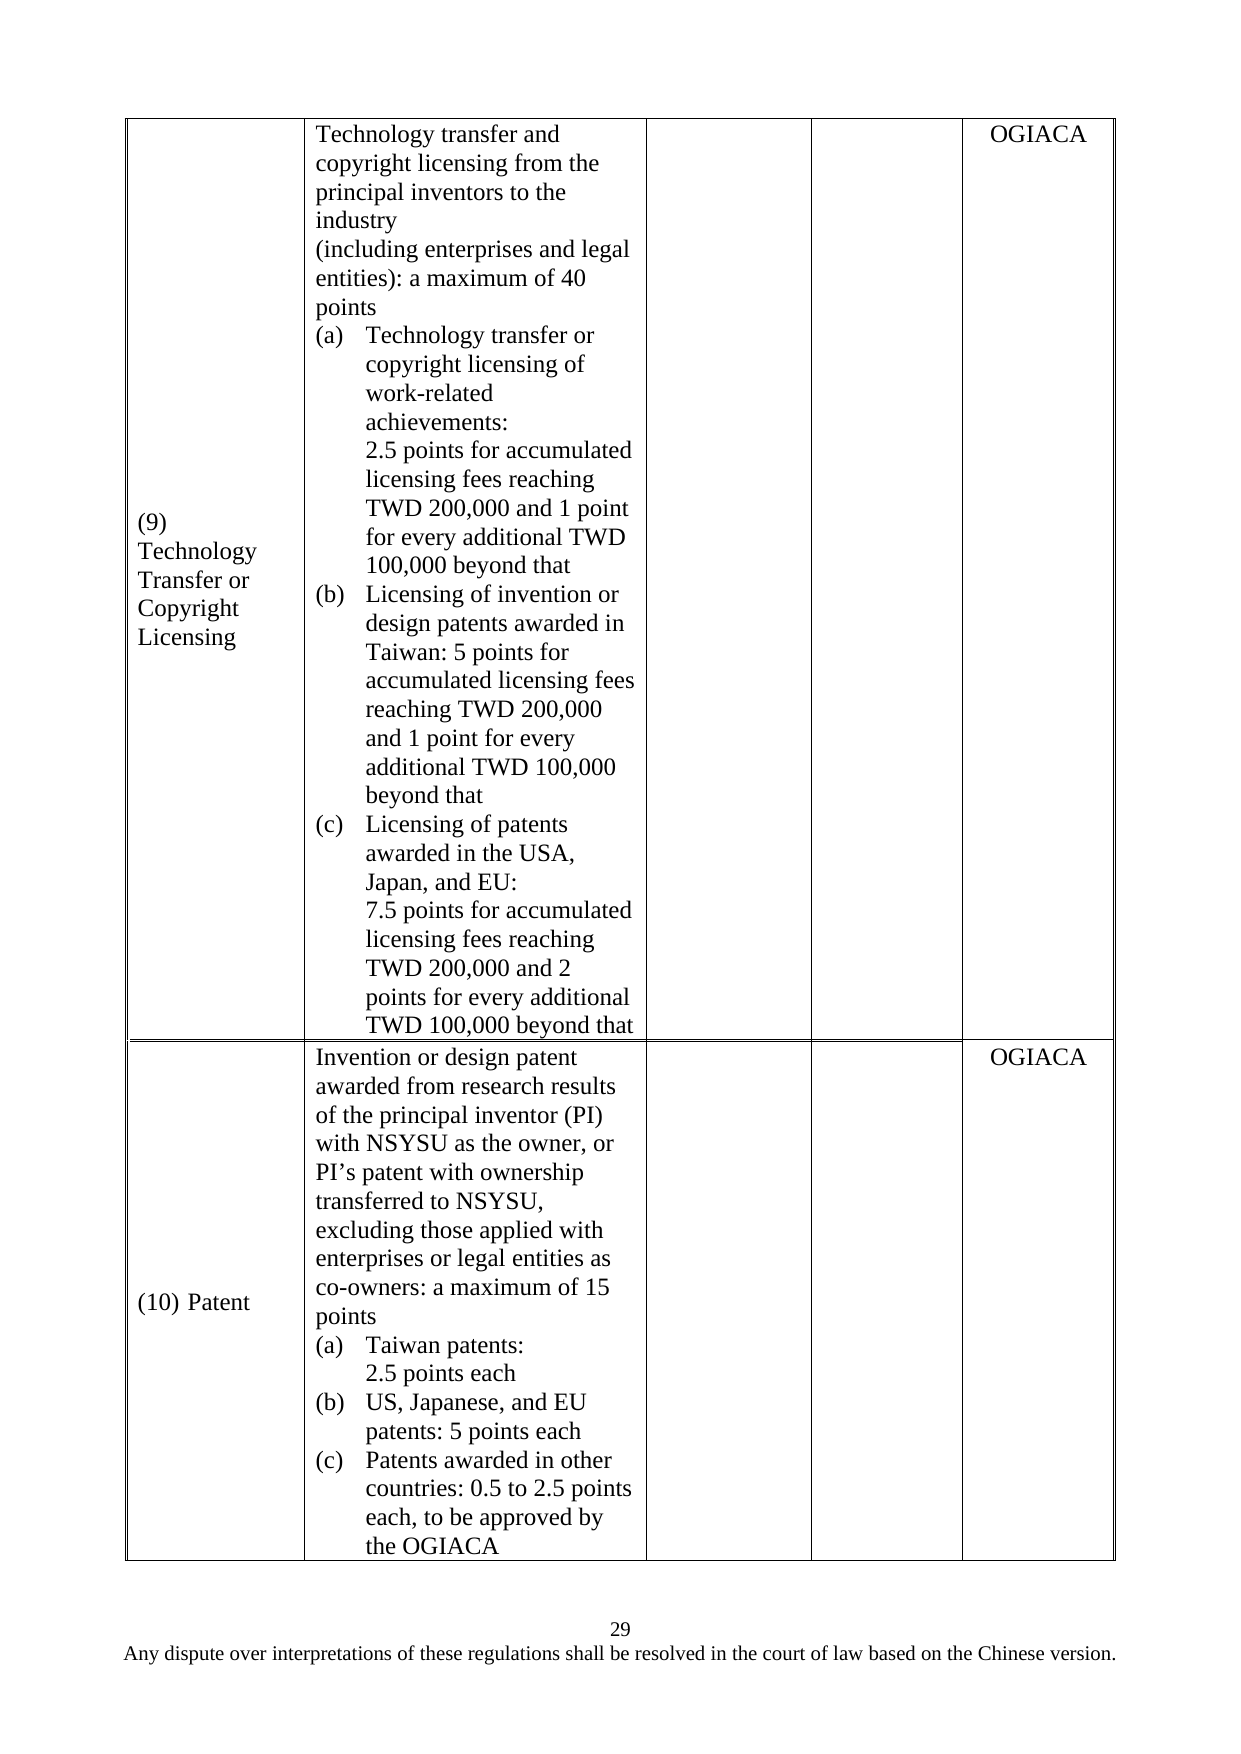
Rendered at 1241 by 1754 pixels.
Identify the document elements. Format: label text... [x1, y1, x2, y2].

table_cell Invention or design patent awarded from research results of the principal inventor (PI) with NSYSU as the owner, or PI’s patent with ownership transferred to NSYSU, excluding those applied with enterprises or legal entities as co-owners: a maximum of 15 points Taiwan patents: 2.5 points each US, Japanese, and EU patents: 5 points each Patents awarded in other countries: 0.5 to 2.5 points each, to be approved by the OGIACA [305, 1042, 646, 1560]
table_cell [647, 1042, 811, 1560]
table_cell [812, 119, 962, 1039]
table_cell [647, 119, 811, 1039]
table_cell OGIACA [963, 119, 1113, 1039]
table_cell [812, 1042, 962, 1560]
table_cell Patent [126, 1039, 304, 1560]
table_cell OGIACA [963, 1040, 1113, 1560]
table_cell Technology Transfer or Copyright Licensing [128, 119, 304, 1039]
table_cell Technology transfer and copyright licensing from the principal inventors to the industry (including enterprises and legal entities): a maximum of 40 points Technology transfer or copyright licensing of work-related achievements: 2.5 points for accumulated licensing fees reaching TWD 200,000 and 1 point for every additional TWD 100,000 beyond that Licensing of invention or design patents awarded in Taiwan: 5 points for accumulated licensing fees reaching TWD 200,000 and 1 point for every additional TWD 100,000 beyond that Licensing of patents awarded in the USA, Japan, and EU: 7.5 points for accumulated licensing fees reaching TWD 200,000 and 2 points for every additional TWD 100,000 beyond that [305, 119, 646, 1039]
